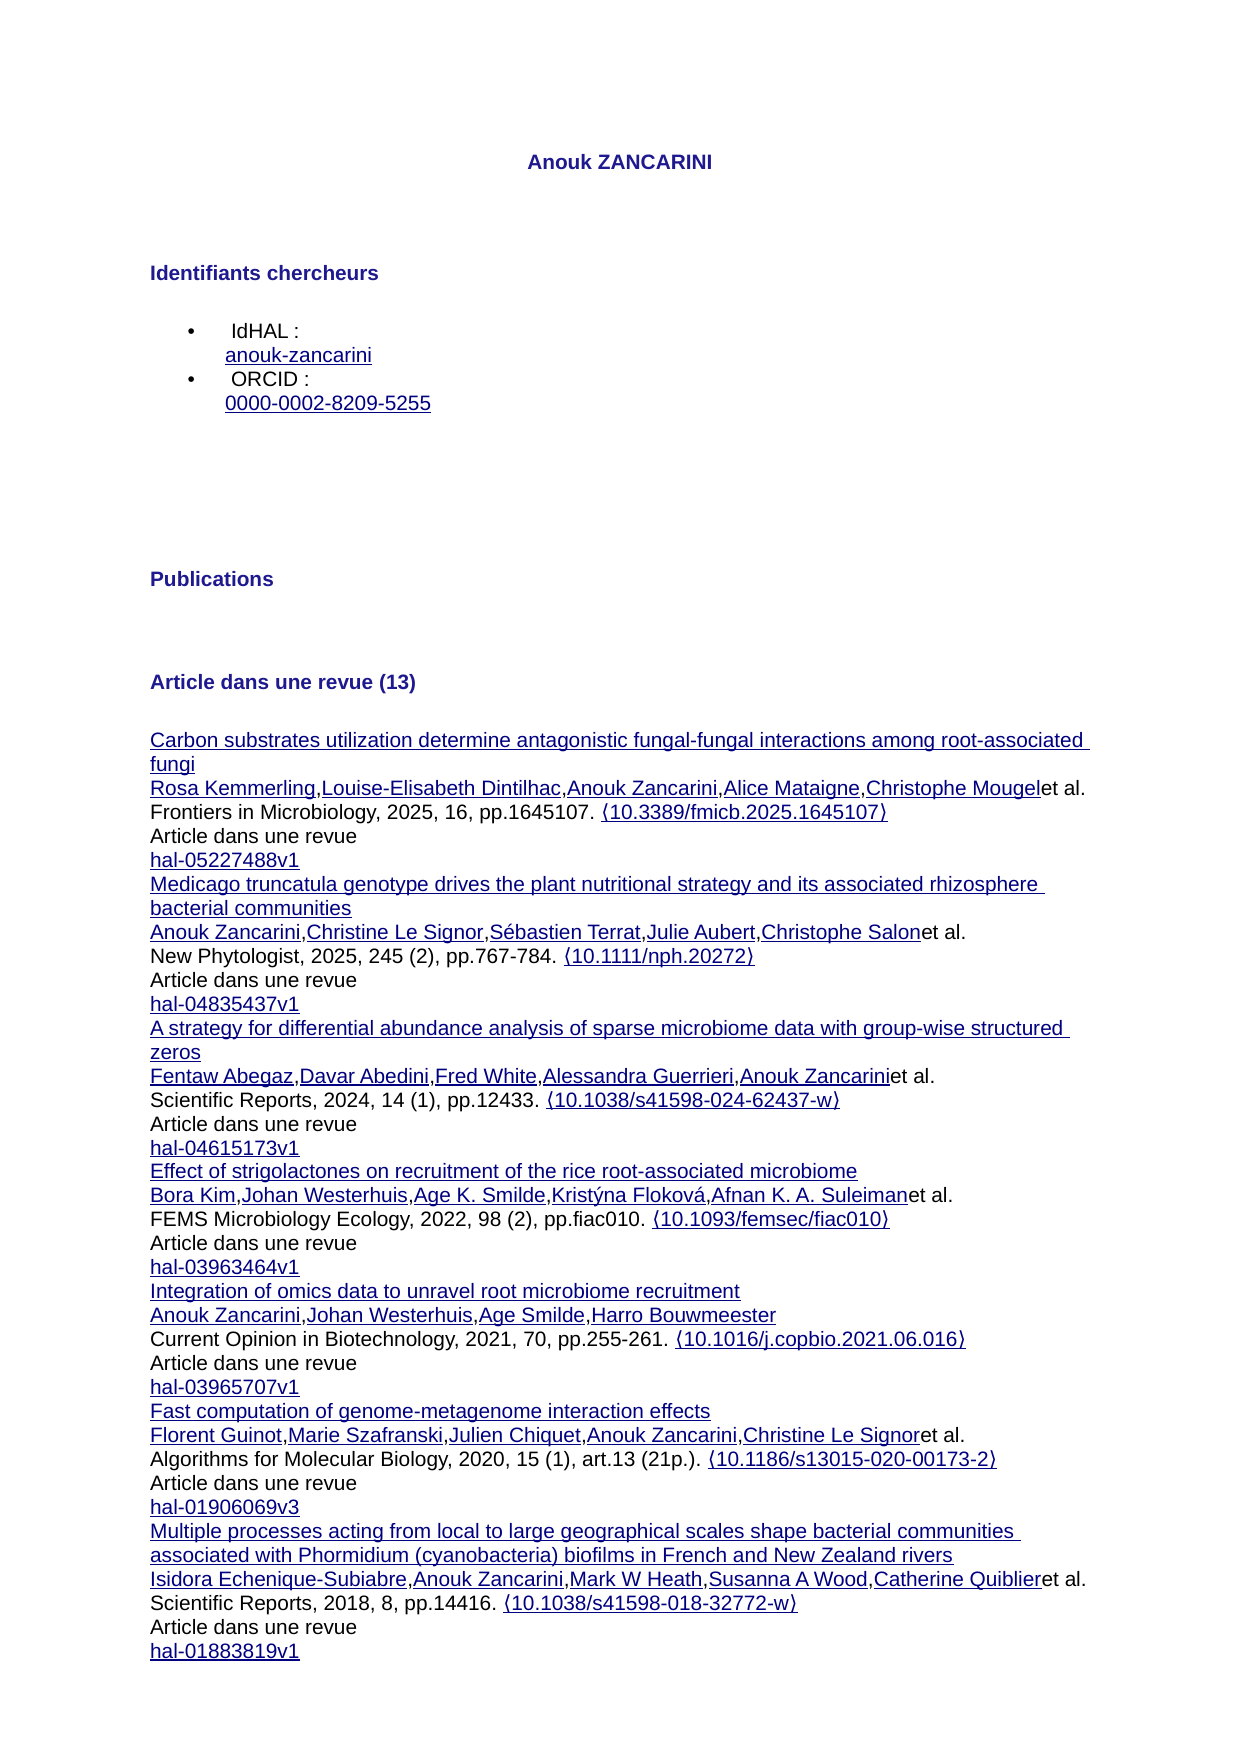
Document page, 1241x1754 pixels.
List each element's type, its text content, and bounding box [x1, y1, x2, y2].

list 0000-0002-8209-5255 [187, 391, 1090, 414]
subtitle Publications [150, 567, 1090, 591]
list IdHAL : [187, 319, 1090, 343]
table_cell Effect of strigolactones on recruitment of the rice root-associated microbiome Bora Kim,Johan Westerhuis,Age K. Smilde,Kristýna Floková,Afnan K. A. Suleimanet al. FEMS Microbiology Ecology, 2022, 98 (2), pp.fiac010. ⟨10.1093/femsec/fiac010⟩ Article dans une revue hal-03963464v1 [150, 1159, 1090, 1279]
table_cell Multiple processes acting from local to large geographical scales shape bacterial communities associated with Phormidium (cyanobacteria) biofilms in French and New Zealand rivers Isidora Echenique-Subiabre,Anouk Zancarini,Mark W Heath,Susanna A Wood,Catherine Quiblieret al. Scientific Reports, 2018, 8, pp.14416. ⟨10.1038/s41598-018-32772-w⟩ Article dans une revue hal-01883819v1 [150, 1519, 1090, 1662]
table_header Carbon substrates utilization determine antagonistic fungal-fungal interactions among root-associated [150, 728, 1090, 749]
subtitle Anouk ZANCARINI [150, 150, 1090, 174]
table_cell A strategy for differential abundance analysis of sparse microbiome data with group-wise structured zeros Fentaw Abegaz,Davar Abedini,Fred White,Alessandra Guerrieri,Anouk Zancariniet al. Scientific Reports, 2024, 14 (1), pp.12433. ⟨10.1038/s41598-024-62437-w⟩ Article dans une revue hal-04615173v1 [150, 1016, 1090, 1159]
table_cell Fast computation of genome-metagenome interaction effects Florent Guinot,Marie Szafranski,Julien Chiquet,Anouk Zancarini,Christine Le Signoret al. Algorithms for Molecular Biology, 2020, 15 (1), art.13 (21p.). ⟨10.1186/s13015-020-00173-2⟩ Article dans une revue hal-01906069v3 [150, 1399, 1090, 1519]
subtitle Identifiants chercheurs [150, 260, 1090, 284]
list ORCID : [187, 367, 1090, 391]
table_cell Medicago truncatula genotype drives the plant nutritional strategy and its associated rhizosphere bacterial communities Anouk Zancarini,Christine Le Signor,Sébastien Terrat,Julie Aubert,Christophe Salonet al. New Phytologist, 2025, 245 (2), pp.767-784. ⟨10.1111/nph.20272⟩ Article dans une revue hal-04835437v1 [150, 872, 1090, 1016]
table_cell Integration of omics data to unravel root microbiome recruitment Anouk Zancarini,Johan Westerhuis,Age Smilde,Harro Bouwmeester Current Opinion in Biotechnology, 2021, 70, pp.255-261. ⟨10.1016/j.copbio.2021.06.016⟩ Article dans une revue hal-03965707v1 [150, 1279, 1090, 1399]
subtitle Article dans une revue (13) [150, 670, 1090, 694]
list anouk-zancarini [187, 343, 1090, 367]
table_header fungi Rosa Kemmerling,Louise-Elisabeth Dintilhac,Anouk Zancarini,Alice Mataigne,Christophe Mougelet al. Frontiers in Microbiology, 2025, 16, pp.1645107. ⟨10.3389/fmicb.2025.1645107⟩ Article dans une revue hal-05227488v1 [150, 750, 1090, 872]
